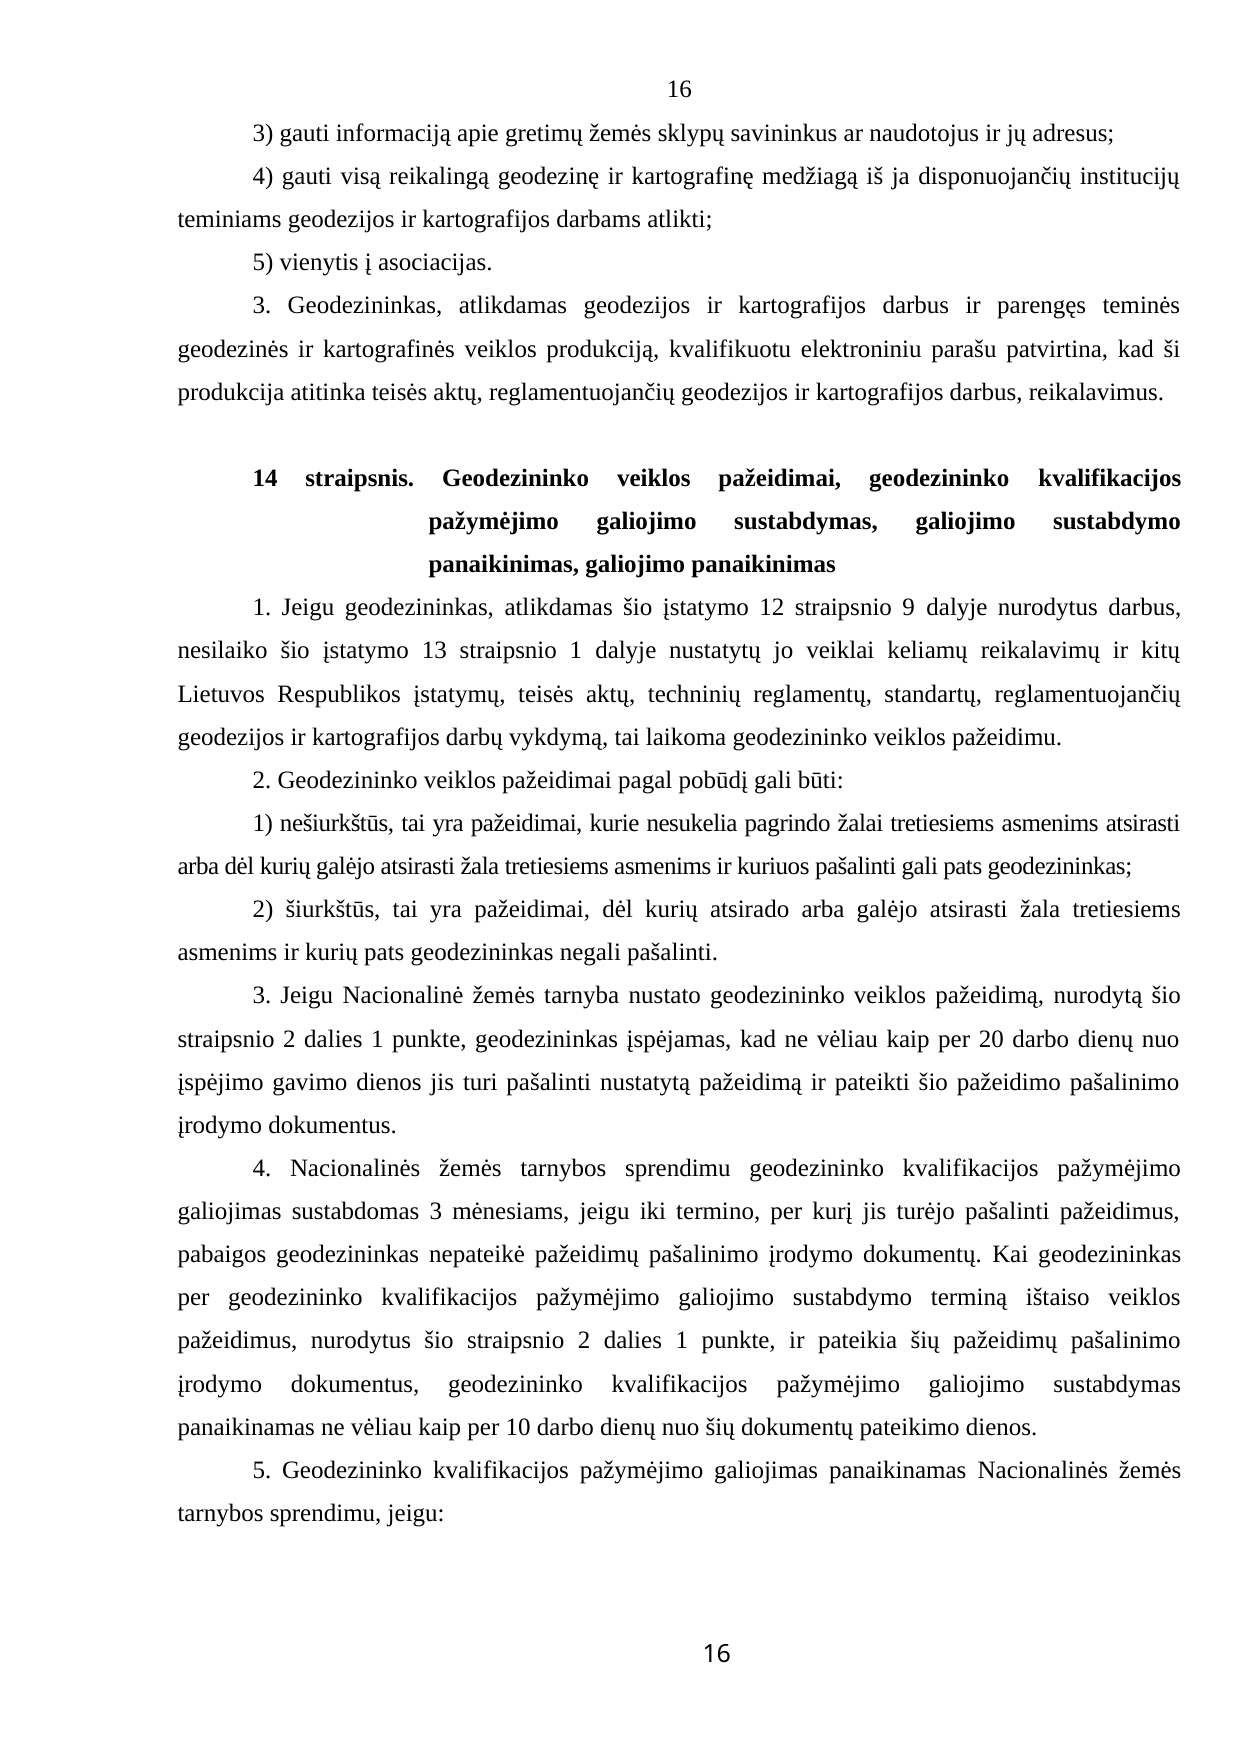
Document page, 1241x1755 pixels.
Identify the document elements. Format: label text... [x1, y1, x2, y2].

text 4. Nacionalinės žemės tarnybos sprendimu geodezininko kvalifikacijos pažymėjimo galiojimas sustabdomas 3 mėnesiams, jeigu iki termino, per kurį jis turėjo pašalinti pažeidimus, pabaigos geodezininkas nepateikė pažeidimų pašalinimo įrodymo dokumentų. Kai geodezininkas per geodezininko kvalifikacijos pažymėjimo galiojimo sustabdymo terminą ištaiso veiklos pažeidimus, nurodytus šio straipsnio 2 dalies 1 punkte, ir pateikia šių pažeidimų pašalinimo įrodymo dokumentus, geodezininko kvalifikacijos pažymėjimo galiojimo sustabdymas panaikinamas ne vėliau kaip per 10 darbo dienų nuo šių dokumentų pateikimo dienos. [177, 1153, 1181, 1441]
text 1. Jeigu geodezininkas, atlikdamas šio įstatymo 12 straipsnio 9 dalyje nurodytus darbus, nesilaiko šio įstatymo 13 straipsnio 1 dalyje nustatytų jo veiklai keliamų reikalavimų ir kitų Lietuvos Respublikos įstatymų, teisės aktų, techninių reglamentų, standartų, reglamentuojančių geodezijos ir kartografijos darbų vykdymą, tai laikoma geodezininko veiklos pažeidimu. [177, 592, 1181, 751]
text 1) nešiurkštūs, tai yra pažeidimai, kurie nesukelia pagrindo žalai tretiesiems asmenims atsirasti arba dėl kurių galėjo atsirasti žala tretiesiems asmenims ir kuriuos pašalinti gali pats geodezininkas; [177, 808, 1181, 880]
text 3. Geodezininkas, atlikdamas geodezijos ir kartografijos darbus ir parengęs teminės geodezinės ir kartografinės veiklos produkciją, kvalifikuotu elektroniniu parašu patvirtina, kad ši produkcija atitinka teisės aktų, reglamentuojančių geodezijos ir kartografijos darbus, reikalavimus. [177, 291, 1181, 406]
text 2. Geodezininko veiklos pažeidimai pagal pobūdį gali būti: [177, 765, 1181, 794]
text 3) gauti informaciją apie gretimų žemės sklypų savininkus ar naudotojus ir jų adresus; [177, 118, 1181, 147]
text 5. Geodezininko kvalifikacijos pažymėjimo galiojimas panaikinamas Nacionalinės žemės tarnybos sprendimu, jeigu: [177, 1455, 1181, 1527]
text 5) vienytis į asociacijas. [177, 247, 1181, 276]
text 2) šiurkštūs, tai yra pažeidimai, dėl kurių atsirado arba galėjo atsirasti žala tretiesiems asmenims ir kurių pats geodezininkas negali pašalinti. [177, 894, 1181, 966]
text 4) gauti visą reikalingą geodezinę ir kartografinę medžiagą iš ja disponuojančių institucijų teminiams geodezijos ir kartografijos darbams atlikti; [177, 161, 1181, 233]
text 3. Jeigu Nacionalinė žemės tarnyba nustato geodezininko veiklos pažeidimą, nurodytą šio straipsnio 2 dalies 1 punkte, geodezininkas įspėjamas, kad ne vėliau kaip per 20 darbo dienų nuo įspėjimo gavimo dienos jis turi pašalinti nustatytą pažeidimą ir pateikti šio pažeidimo pašalinimo įrodymo dokumentus. [177, 981, 1181, 1139]
text 14 straipsnis. Geodezininko veiklos pažeidimai, geodezininko kvalifikacijos pažymėjimo galiojimo sustabdymas, galiojimo sustabdymo panaikinimas, galiojimo panaikinimas [252, 463, 1181, 578]
